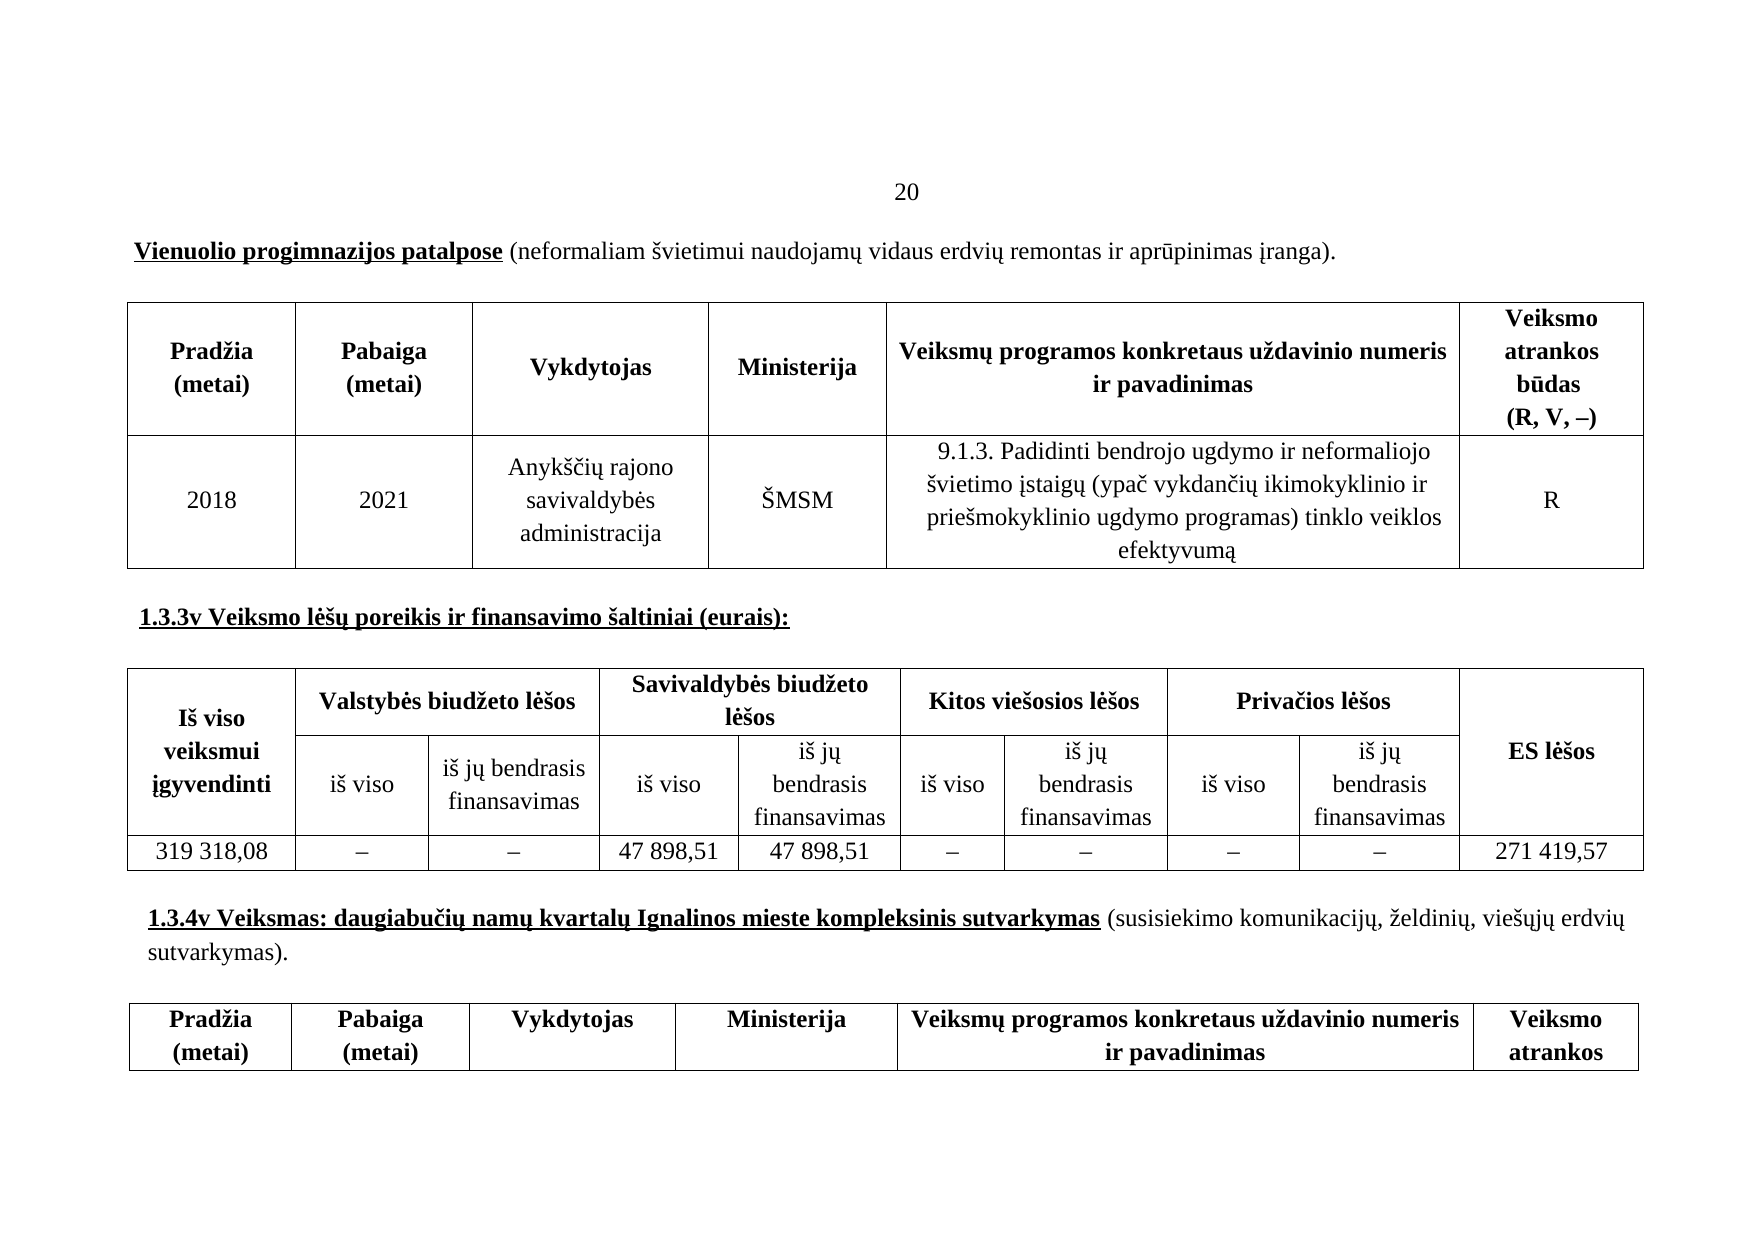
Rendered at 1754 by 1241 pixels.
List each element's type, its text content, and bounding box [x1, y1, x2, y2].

table_cell R [1460, 436, 1643, 568]
table_cell ŠMSM [709, 436, 886, 568]
table_cell Vienuolio progimnazijos patalpose (neformaliam švietimui naudojamų vidaus erdvių remontas ir aprūpinimas įranga). [128, 235, 1639, 302]
table_cell Pradžia (metai) [128, 303, 295, 435]
table_cell – [1005, 836, 1167, 869]
table_header Vykdytojas [470, 1004, 675, 1070]
table_cell 319 318,08 [128, 836, 295, 869]
table_cell Veiksmo atrankos būdas (R, V, –) [1460, 303, 1643, 435]
table_cell Valstybės biudžeto lėšos [296, 669, 599, 735]
table_cell 47 898,51 [739, 836, 900, 869]
table_cell [1639, 569, 1643, 668]
table_header Pradžia (metai) [130, 1004, 291, 1070]
table_cell – [296, 836, 428, 869]
text 1.3.4v Veiksmas: daugiabučių namų kvartalų Ignalinos mieste kompleksinis sutvarkymas (susisiekimo komunikacijų, želdinių, viešųjų erdvių sutvarkymas). [148, 903, 1695, 965]
table_cell [887, 436, 897, 568]
table_header 9.1.3. Padidinti bendrojo ugdymo ir neformaliojo švietimo įstaigų (ypač vykdančių ikimokyklinio ir priešmokyklinio ugdymo programas) tinklo veiklos efektyvumą [897, 436, 1459, 568]
table_cell iš jų bendrasis finansavimas [1005, 736, 1167, 835]
table_cell 2018 [128, 436, 295, 568]
table_cell Pabaiga (metai) [296, 303, 472, 435]
table_cell – [1168, 836, 1299, 869]
table_cell Kitos viešosios lėšos [901, 669, 1167, 735]
table_cell ES lėšos [1460, 669, 1643, 835]
table_cell Anykščių rajono savivaldybės administracija [473, 436, 708, 568]
table_cell iš viso [901, 736, 1004, 835]
table_header Veiksmo atrankos [1474, 1004, 1638, 1070]
table_header Veiksmų programos konkretaus uždavinio numeris ir pavadinimas [898, 1004, 1473, 1070]
table_cell iš viso [600, 736, 738, 835]
table_cell iš viso [296, 736, 428, 835]
table_cell Veiksmų programos konkretaus uždavinio numeris ir pavadinimas [887, 303, 1459, 435]
table_cell iš jų bendrasis finansavimas [429, 736, 599, 835]
table_cell 1.3.3v Veiksmo lėšų poreikis ir finansavimo šaltiniai (eurais): [128, 569, 1639, 668]
table_cell – [1300, 836, 1459, 869]
table_cell 47 898,51 [600, 836, 738, 869]
table_cell iš viso [1168, 736, 1299, 835]
table_cell Vykdytojas [473, 303, 708, 435]
table_cell Iš viso veiksmui įgyvendinti [128, 669, 295, 835]
table_header Ministerija [676, 1004, 897, 1070]
table_cell Ministerija [709, 303, 886, 435]
table_header Pabaiga (metai) [292, 1004, 469, 1070]
table_cell [1639, 235, 1643, 302]
table_cell – [429, 836, 599, 869]
table_cell – [901, 836, 1004, 869]
table_cell iš jų bendrasis finansavimas [739, 736, 900, 835]
table_cell iš jų bendrasis finansavimas [1300, 736, 1459, 835]
table_cell Privačios lėšos [1168, 669, 1459, 735]
table_cell Savivaldybės biudžeto lėšos [600, 669, 900, 735]
table_cell 271 419,57 [1460, 836, 1643, 869]
table_cell 2021 [296, 436, 472, 568]
